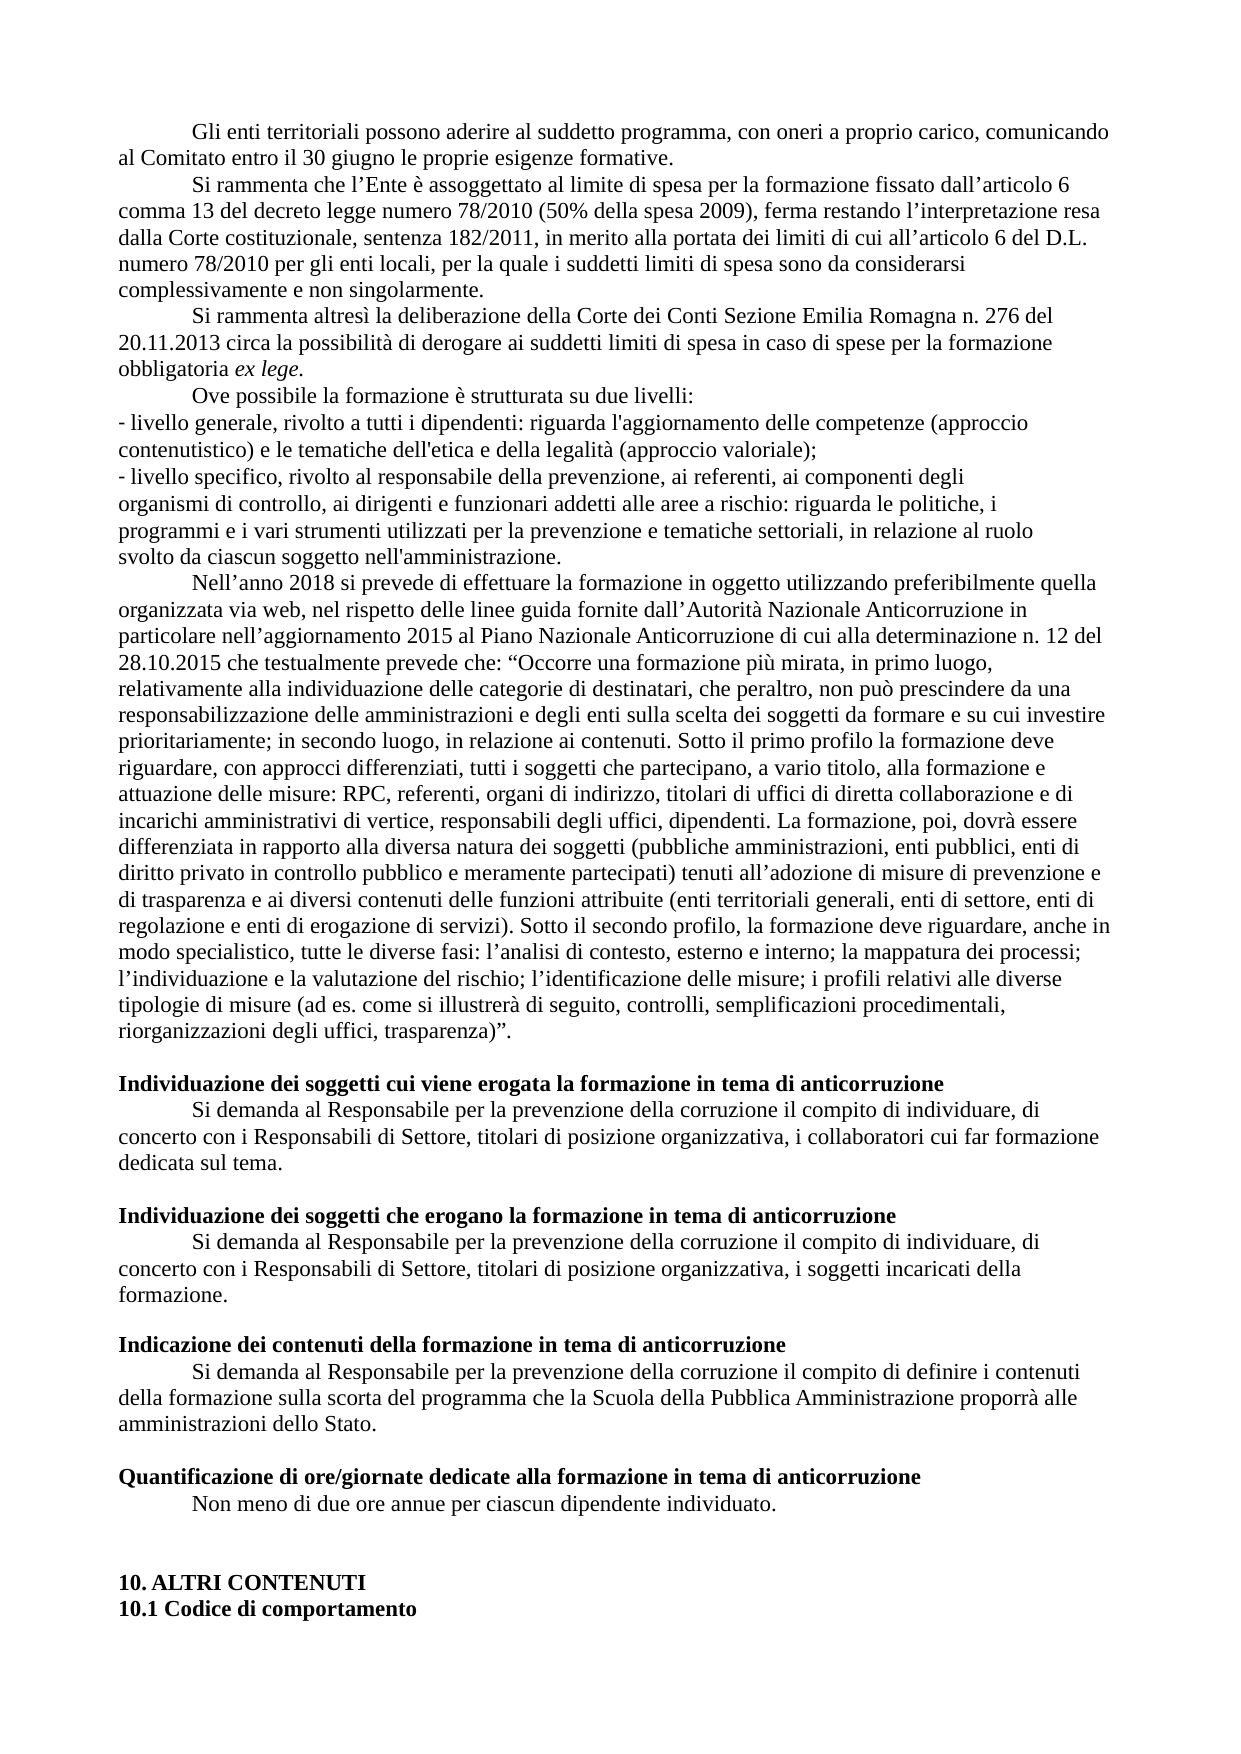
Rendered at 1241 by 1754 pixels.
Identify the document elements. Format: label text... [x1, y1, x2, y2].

text organismi di controllo, ai dirigenti e funzionari addetti alle aree a rischio: riguarda le politiche, i [118, 490, 1122, 517]
text contenutistico) e le tematiche dell'etica e della legalità (approccio valoriale); [118, 436, 1122, 462]
text Si rammenta altresì la deliberazione della Corte dei Conti Sezione Emilia Romagna n. 276 del [118, 303, 1122, 329]
text 10.1 Codice di comportamento [118, 1595, 1122, 1621]
text Si rammenta che l’Ente è assoggettato al limite di spesa per la formazione fissato dall’articolo 6 comma 13 del decreto legge numero 78/2010 (50% della spesa 2009), ferma restando l’interpretazione resa dalla Corte costituzionale, sentenza 182/2011, in merito alla portata dei limiti di cui all’articolo 6 del D.L. numero 78/2010 per gli enti locali, per la quale i suddetti limiti di spesa sono da considerarsi complessivamente e non singolarmente. [118, 171, 1122, 303]
text Si demanda al Responsabile per la prevenzione della corruzione il compito di individuare, di concerto con i Responsabili di Settore, titolari di posizione organizzativa, i soggetti incaricati della formazione. [118, 1228, 1122, 1307]
text Individuazione dei soggetti cui viene erogata la formazione in tema di anticorruzione [118, 1070, 1122, 1097]
text 10. ALTRI CONTENUTI [118, 1569, 1122, 1595]
text svolto da ciascun soggetto nell'amministrazione. [118, 543, 1122, 569]
text Ove possibile la formazione è strutturata su due livelli: [118, 382, 1122, 408]
text - livello specifico, rivolto al responsabile della prevenzione, ai referenti, ai componenti degli [118, 462, 1122, 490]
text Gli enti territoriali possono aderire al suddetto programma, con oneri a proprio carico, comunicando al Comitato entro il 30 giugno le proprie esigenze formative. [118, 118, 1122, 171]
text Nell’anno 2018 si prevede di effettuare la formazione in oggetto utilizzando preferibilmente quella [118, 569, 1122, 596]
text Si demanda al Responsabile per la prevenzione della corruzione il compito di individuare, di concerto con i Responsabili di Settore, titolari di posizione organizzativa, i collaboratori cui far formazione dedicata sul tema. [118, 1097, 1122, 1176]
text programmi e i vari strumenti utilizzati per la prevenzione e tematiche settoriali, in relazione al ruolo [118, 517, 1122, 543]
text Quantificazione di ore/giornate dedicate alla formazione in tema di anticorruzione [118, 1463, 1122, 1489]
text organizzata via web, nel rispetto delle linee guida fornite dall’Autorità Nazionale Anticorruzione in particolare nell’aggiornamento 2015 al Piano Nazionale Anticorruzione di cui alla determinazione n. 12 del 28.10.2015 che testualmente prevede che: “Occorre una formazione più mirata, in primo luogo, relativamente alla individuazione delle categorie di destinatari, che peraltro, non può prescindere da una responsabilizzazione delle amministrazioni e degli enti sulla scelta dei soggetti da formare e su cui investire prioritariamente; in secondo luogo, in relazione ai contenuti. Sotto il primo profilo la formazione deve riguardare, con approcci differenziati, tutti i soggetti che partecipano, a vario titolo, alla formazione e attuazione delle misure: RPC, referenti, organi di indirizzo, titolari di uffici di diretta collaborazione e di incarichi amministrativi di vertice, responsabili degli uffici, dipendenti. La formazione, poi, dovrà essere differenziata in rapporto alla diversa natura dei soggetti (pubbliche amministrazioni, enti pubblici, enti di diritto privato in controllo pubblico e meramente partecipati) tenuti all’adozione di misure di prevenzione e di trasparenza e ai diversi contenuti delle funzioni attribuite (enti territoriali generali, enti di settore, enti di regolazione e enti di erogazione di servizi). Sotto il secondo profilo, la formazione deve riguardare, anche in modo specialistico, tutte le diverse fasi: l’analisi di contesto, esterno e interno; la mappatura dei processi; l’individuazione e la valutazione del rischio; l’identificazione delle misure; i profili relativi alle diverse tipologie di misure (ad es. come si illustrerà di seguito, controlli, semplificazioni procedimentali, riorganizzazioni degli uffici, trasparenza)”. [118, 596, 1122, 1044]
text 20.11.2013 circa la possibilità di derogare ai suddetti limiti di spesa in caso di spese per la formazione [118, 329, 1122, 355]
text Indicazione dei contenuti della formazione in tema di anticorruzione [118, 1331, 1122, 1358]
text Non meno di due ore annue per ciascun dipendente individuato. [118, 1489, 1122, 1516]
text amministrazioni dello Stato. [118, 1411, 1122, 1437]
text - livello generale, rivolto a tutti i dipendenti: riguarda l'aggiornamento delle competenze (approccio [118, 408, 1122, 436]
text Individuazione dei soggetti che erogano la formazione in tema di anticorruzione [118, 1202, 1122, 1228]
text obbligatoria ex lege. [118, 355, 1122, 382]
text Si demanda al Responsabile per la prevenzione della corruzione il compito di definire i contenuti della formazione sulla scorta del programma che la Scuola della Pubblica Amministrazione proporrà alle [118, 1358, 1122, 1411]
